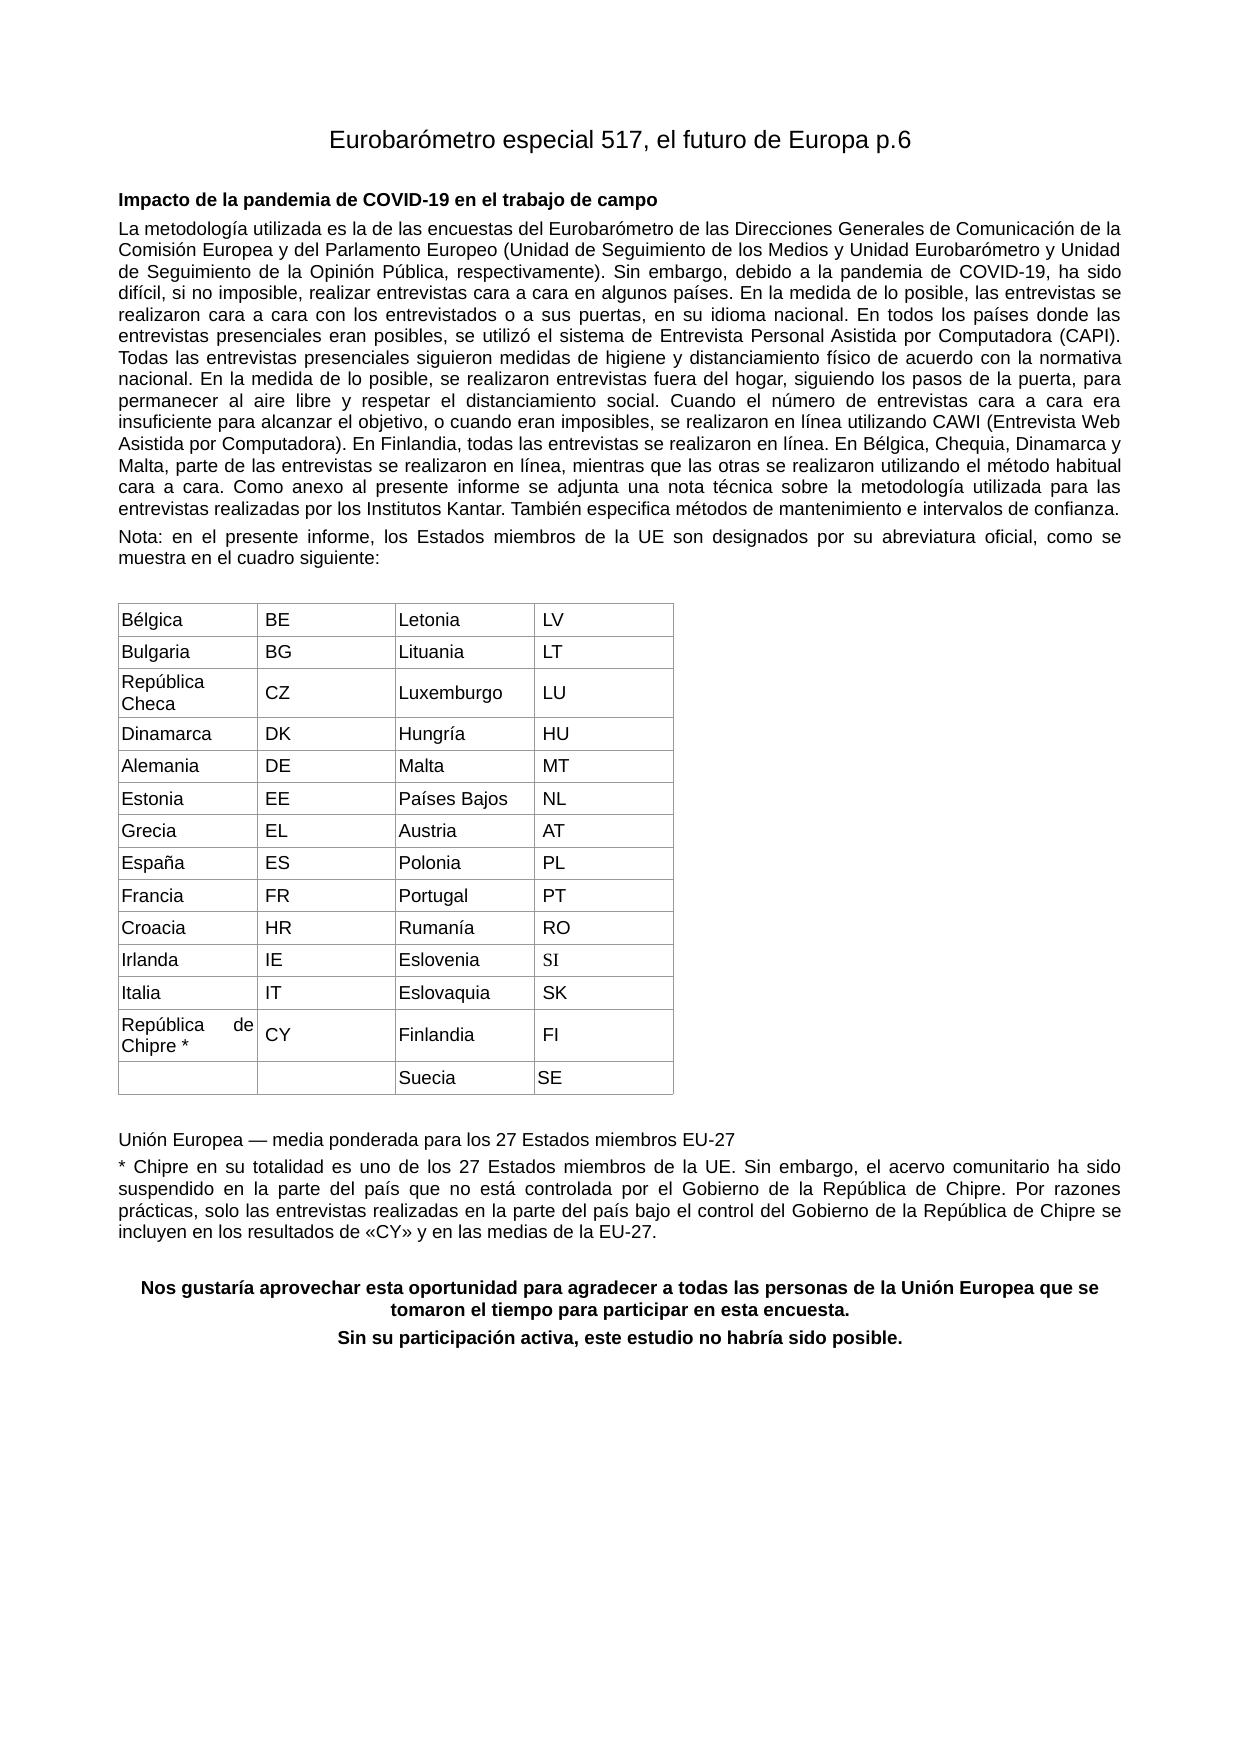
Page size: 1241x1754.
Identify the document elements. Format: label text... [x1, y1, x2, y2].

table_cell CY [258, 1010, 395, 1061]
table_cell SK [535, 977, 673, 1009]
text Nota: en el presente informe, los Estados miembros de la UE son designados por su abreviatura oficial, como se muestra en el cuadro siguiente: [118, 526, 1122, 569]
table_cell Austria [396, 815, 534, 847]
text La metodología utilizada es la de las encuestas del Eurobarómetro de las Direcciones Generales de Comunicación de la Comisión Europea y del Parlamento Europeo (Unidad de Seguimiento de los Medios y Unidad Eurobarómetro y Unidad de Seguimiento de la Opinión Pública, respectivamente). Sin embargo, debido a la pandemia de COVID-19, ha sido difícil, si no imposible, realizar entrevistas cara a cara en algunos países. En la medida de lo posible, las entrevistas se realizaron cara a cara con los entrevistados o a sus puertas, en su idioma nacional. En todos los países donde las entrevistas presenciales eran posibles, se utilizó el sistema de Entrevista Personal Asistida por Computadora (CAPI). Todas las entrevistas presenciales siguieron medidas de higiene y distanciamiento físico de acuerdo con la normativa nacional. En la medida de lo posible, se realizaron entrevistas fuera del hogar, siguiendo los pasos de la puerta, para permanecer al aire libre y respetar el distanciamiento social. Cuando el número de entrevistas cara a cara era insuficiente para alcanzar el objetivo, o cuando eran imposibles, se realizaron en línea utilizando CAWI (Entrevista Web Asistida por Computadora). En Finlandia, todas las entrevistas se realizaron en línea. En Bélgica, Chequia, Dinamarca y Malta, parte de las entrevistas se realizaron en línea, mientras que las otras se realizaron utilizando el método habitual cara a cara. Como anexo al presente informe se adjunta una nota técnica sobre la metodología utilizada para las entrevistas realizadas por los Institutos Kantar. También especifica métodos de mantenimiento e intervalos de confianza. [118, 217, 1122, 519]
table_cell HR [258, 912, 395, 944]
table_cell Francia [119, 880, 257, 911]
table_cell DE [258, 751, 395, 782]
table_cell DK [258, 718, 395, 749]
table_cell Lituania [396, 637, 534, 668]
table_cell República Checa [119, 669, 257, 717]
table_cell NL [535, 783, 673, 814]
table_cell Hungría [396, 718, 534, 749]
table_cell PL [535, 848, 673, 879]
table_cell AT [535, 815, 673, 847]
table_cell Eslovaquia [396, 977, 534, 1009]
table_cell Portugal [396, 880, 534, 911]
table_cell Croacia [119, 912, 257, 944]
table_cell RO [535, 912, 673, 944]
text Impacto de la pandemia de COVID-19 en el trabajo de campo [118, 189, 1122, 211]
table_cell [119, 1062, 257, 1094]
table_cell HU [535, 718, 673, 749]
table_cell FI [535, 1010, 673, 1061]
table_cell Alemania [119, 751, 257, 782]
table_header LV [535, 604, 673, 636]
table_cell Estonia [119, 783, 257, 814]
table_cell CZ [258, 669, 395, 717]
table_cell PT [535, 880, 673, 911]
table_cell SE [535, 1062, 673, 1094]
table_cell ES [258, 848, 395, 879]
table_cell Bulgaria [119, 637, 257, 668]
table_cell Dinamarca [119, 718, 257, 749]
table_cell Malta [396, 751, 534, 782]
text * Chipre en su totalidad es uno de los 27 Estados miembros de la UE. Sin embargo, el acervo comunitario ha sido suspendido en la parte del país que no está controlada por el Gobierno de la República de Chipre. Por razones prácticas, solo las entrevistas realizadas en la parte del país bajo el control del Gobierno de la República de Chipre se incluyen en los resultados de «CY» y en las medias de la EU-27. [118, 1156, 1122, 1243]
text Unión Europea — media ponderada para los 27 Estados miembros EU-27 [118, 1128, 1122, 1150]
table_cell [258, 1062, 395, 1094]
table_cell Irlanda [119, 945, 257, 976]
table_cell Finlandia [396, 1010, 534, 1061]
table_cell LT [535, 637, 673, 668]
table_cell FR [258, 880, 395, 911]
table_cell LU [535, 669, 673, 717]
table_cell Italia [119, 977, 257, 1009]
table_header Letonia [396, 604, 534, 636]
table_cell Rumanía [396, 912, 534, 944]
table_header Bélgica [119, 604, 257, 636]
table_cell Grecia [119, 815, 257, 847]
text Nos gustaría aprovechar esta oportunidad para agradecer a todas las personas de la Unión Europea que se tomaron el tiempo para participar en esta encuesta. [118, 1277, 1122, 1320]
table_cell EE [258, 783, 395, 814]
table_cell Luxemburgo [396, 669, 534, 717]
table_cell BG [258, 637, 395, 668]
table_cell MT [535, 751, 673, 782]
table_cell España [119, 848, 257, 879]
table_cell República de Chipre * [119, 1010, 257, 1061]
table_cell Polonia [396, 848, 534, 879]
table_cell EL [258, 815, 395, 847]
table_cell Países Bajos [396, 783, 534, 814]
table_cell IE [258, 945, 395, 976]
table_cell SI [535, 945, 673, 976]
text Sin su participación activa, este estudio no habría sido posible. [118, 1327, 1122, 1348]
table_cell Suecia [396, 1062, 534, 1094]
table_cell Eslovenia [396, 945, 534, 976]
table_cell IT [258, 977, 395, 1009]
table_header BE [258, 604, 395, 636]
